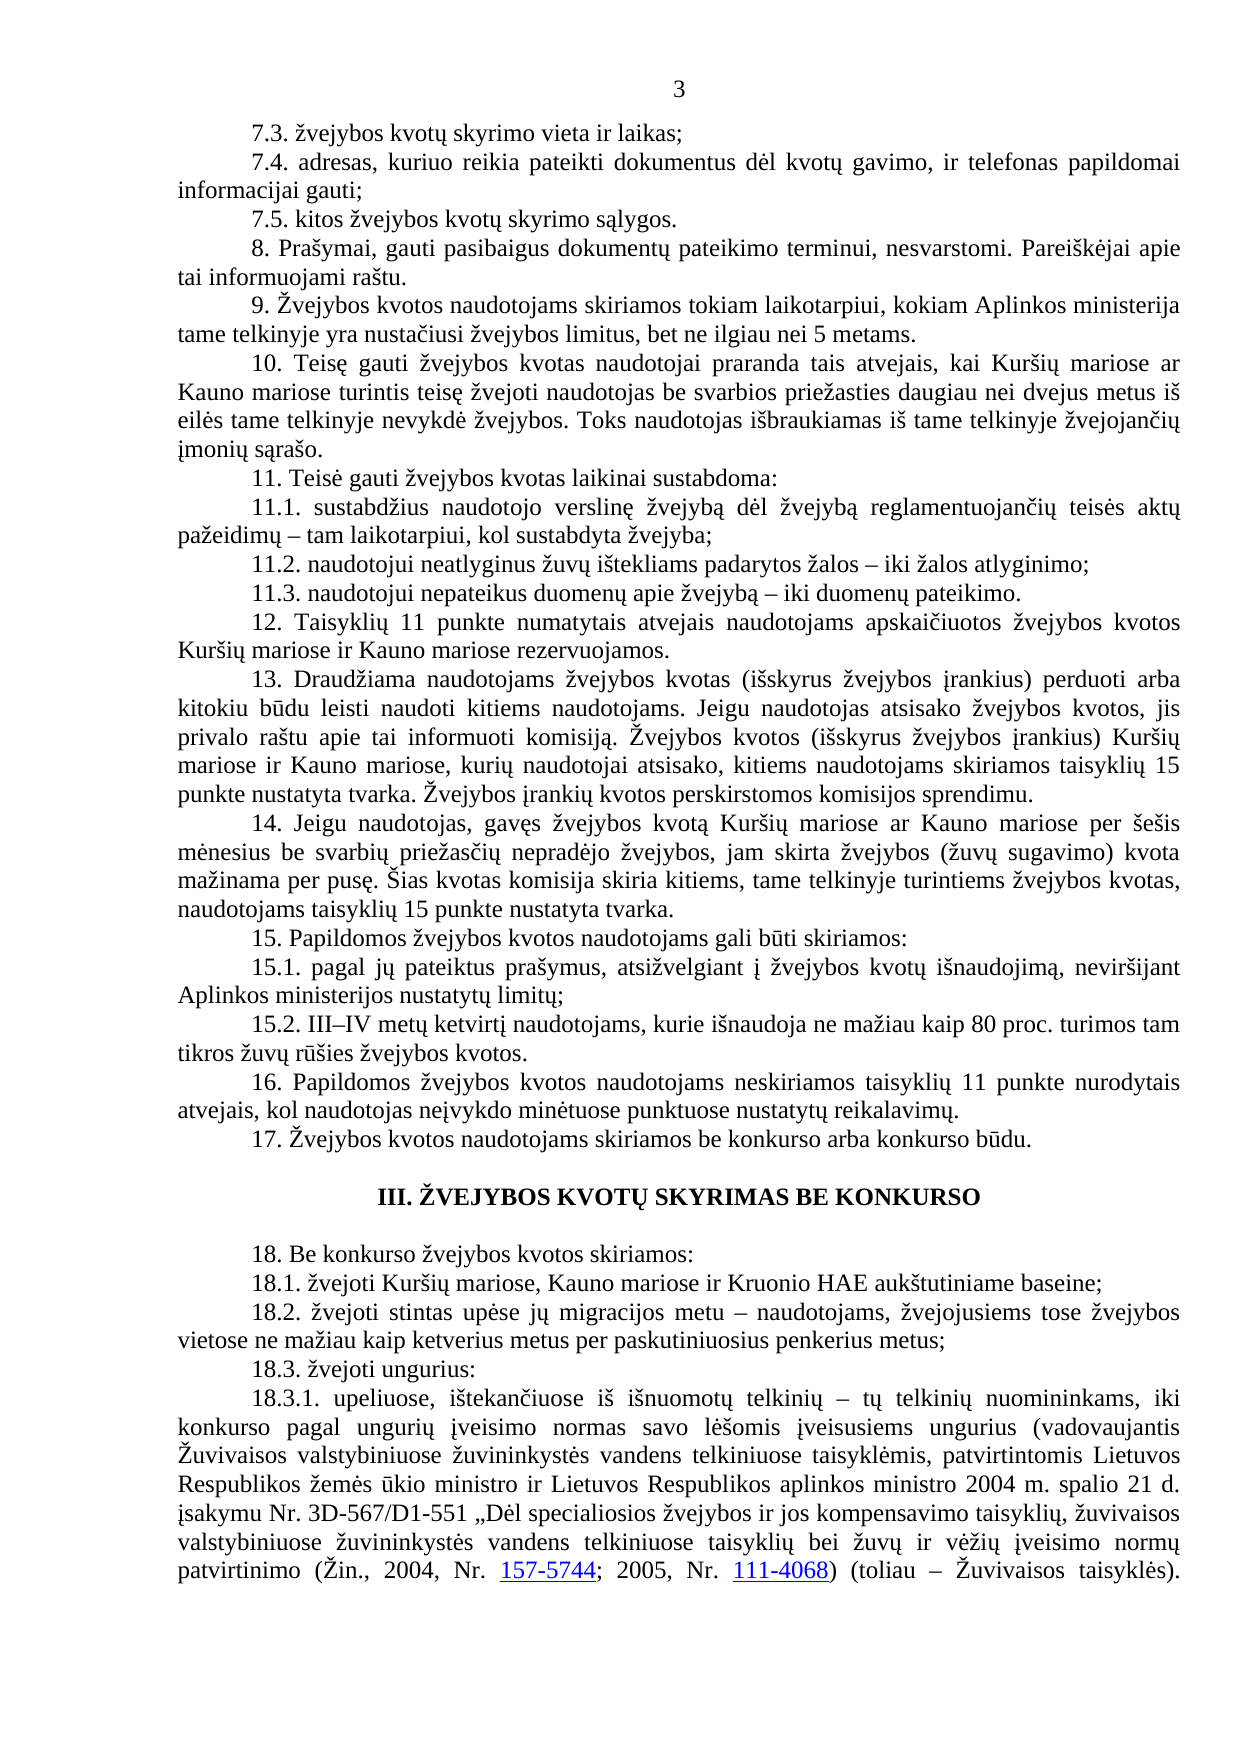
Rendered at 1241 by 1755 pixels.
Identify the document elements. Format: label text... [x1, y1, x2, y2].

text 18. Be konkurso žvejybos kvotos skiriamos: [177, 1239, 1181, 1268]
text 7.5. kitos žvejybos kvotų skyrimo sąlygos. [177, 204, 1181, 233]
text 9. Žvejybos kvotos naudotojams skiriamos tokiam laikotarpiui, kokiam Aplinkos ministerija tame telkinyje yra nustačiusi žvejybos limitus, bet ne ilgiau nei 5 metams. [177, 291, 1181, 348]
text 17. Žvejybos kvotos naudotojams skiriamos be konkurso arba konkurso būdu. [177, 1124, 1181, 1153]
text 18.2. žvejoti stintas upėse jų migracijos metu – naudotojams, žvejojusiems tose žvejybos vietose ne mažiau kaip ketverius metus per paskutiniuosius penkerius metus; [177, 1297, 1181, 1354]
text 10. Teisę gauti žvejybos kvotas naudotojai praranda tais atvejais, kai Kuršių mariose ar Kauno mariose turintis teisę žvejoti naudotojas be svarbios priežasties daugiau nei dvejus metus iš eilės tame telkinyje nevykdė žvejybos. Toks naudotojas išbraukiamas iš tame telkinyje žvejojančių įmonių sąrašo. [177, 348, 1181, 463]
text III. Žvejybos KVOTŲ skyrimas be konkurso [177, 1182, 1181, 1211]
text 14. Jeigu naudotojas, gavęs žvejybos kvotą Kuršių mariose ar Kauno mariose per šešis mėnesius be svarbių priežasčių nepradėjo žvejybos, jam skirta žvejybos (žuvų sugavimo) kvota mažinama per pusę. Šias kvotas komisija skiria kitiems, tame telkinyje turintiems žvejybos kvotas, naudotojams taisyklių 15 punkte nustatyta tvarka. [177, 808, 1181, 923]
text 18.3. žvejoti ungurius: [177, 1354, 1181, 1383]
text 18.3.1. upeliuose, ištekančiuose iš išnuomotų telkinių – tų telkinių nuomininkams, iki konkurso pagal ungurių įveisimo normas savo lėšomis įveisusiems ungurius (vadovaujantis Žuvivaisos valstybiniuose žuvininkystės vandens telkiniuose taisyklėmis, patvirtintomis Lietuvos Respublikos žemės ūkio ministro ir Lietuvos Respublikos aplinkos ministro 2004 m. spalio 21 d. įsakymu Nr. 3D-567/D1-551 „Dėl specialiosios žvejybos ir jos kompensavimo taisyklių, žuvivaisos valstybiniuose žuvininkystės vandens telkiniuose taisyklių bei žuvų ir vėžių įveisimo normų patvirtinimo (Žin., 2004, Nr. 157-5744; 2005, Nr. 111-4068) (toliau – Žuvivaisos taisyklės). [177, 1383, 1181, 1584]
text 15. Papildomos žvejybos kvotos naudotojams gali būti skiriamos: [177, 923, 1181, 952]
text 8. Prašymai, gauti pasibaigus dokumentų pateikimo terminui, nesvarstomi. Pareiškėjai apie tai informuojami raštu. [177, 233, 1181, 291]
text 7.3. žvejybos kvotų skyrimo vieta ir laikas; [177, 118, 1181, 147]
text 7.4. adresas, kuriuo reikia pateikti dokumentus dėl kvotų gavimo, ir telefonas papildomai informacijai gauti; [177, 147, 1181, 204]
text 15.1. pagal jų pateiktus prašymus, atsižvelgiant į žvejybos kvotų išnaudojimą, neviršijant Aplinkos ministerijos nustatytų limitų; [177, 952, 1181, 1009]
text 15.2. III–IV metų ketvirtį naudotojams, kurie išnaudoja ne mažiau kaip 80 proc. turimos tam tikros žuvų rūšies žvejybos kvotos. [177, 1009, 1181, 1067]
text 11. Teisė gauti žvejybos kvotas laikinai sustabdoma: [177, 463, 1181, 492]
text 11.1. sustabdžius naudotojo verslinę žvejybą dėl žvejybą reglamentuojančių teisės aktų pažeidimų – tam laikotarpiui, kol sustabdyta žvejyba; [177, 492, 1181, 549]
text 11.3. naudotojui nepateikus duomenų apie žvejybą – iki duomenų pateikimo. [177, 578, 1181, 607]
text 16. Papildomos žvejybos kvotos naudotojams neskiriamos taisyklių 11 punkte nurodytais atvejais, kol naudotojas neįvykdo minėtuose punktuose nustatytų reikalavimų. [177, 1067, 1181, 1124]
text 13. Draudžiama naudotojams žvejybos kvotas (išskyrus žvejybos įrankius) perduoti arba kitokiu būdu leisti naudoti kitiems naudotojams. Jeigu naudotojas atsisako žvejybos kvotos, jis privalo raštu apie tai informuoti komisiją. Žvejybos kvotos (išskyrus žvejybos įrankius) Kuršių mariose ir Kauno mariose, kurių naudotojai atsisako, kitiems naudotojams skiriamos taisyklių 15 punkte nustatyta tvarka. Žvejybos įrankių kvotos perskirstomos komisijos sprendimu. [177, 664, 1181, 808]
text 12. Taisyklių 11 punkte numatytais atvejais naudotojams apskaičiuotos žvejybos kvotos Kuršių mariose ir Kauno mariose rezervuojamos. [177, 607, 1181, 664]
text 11.2. naudotojui neatlyginus žuvų ištekliams padarytos žalos – iki žalos atlyginimo; [177, 549, 1181, 578]
text 18.1. žvejoti Kuršių mariose, Kauno mariose ir Kruonio HAE aukštutiniame baseine; [177, 1268, 1181, 1297]
